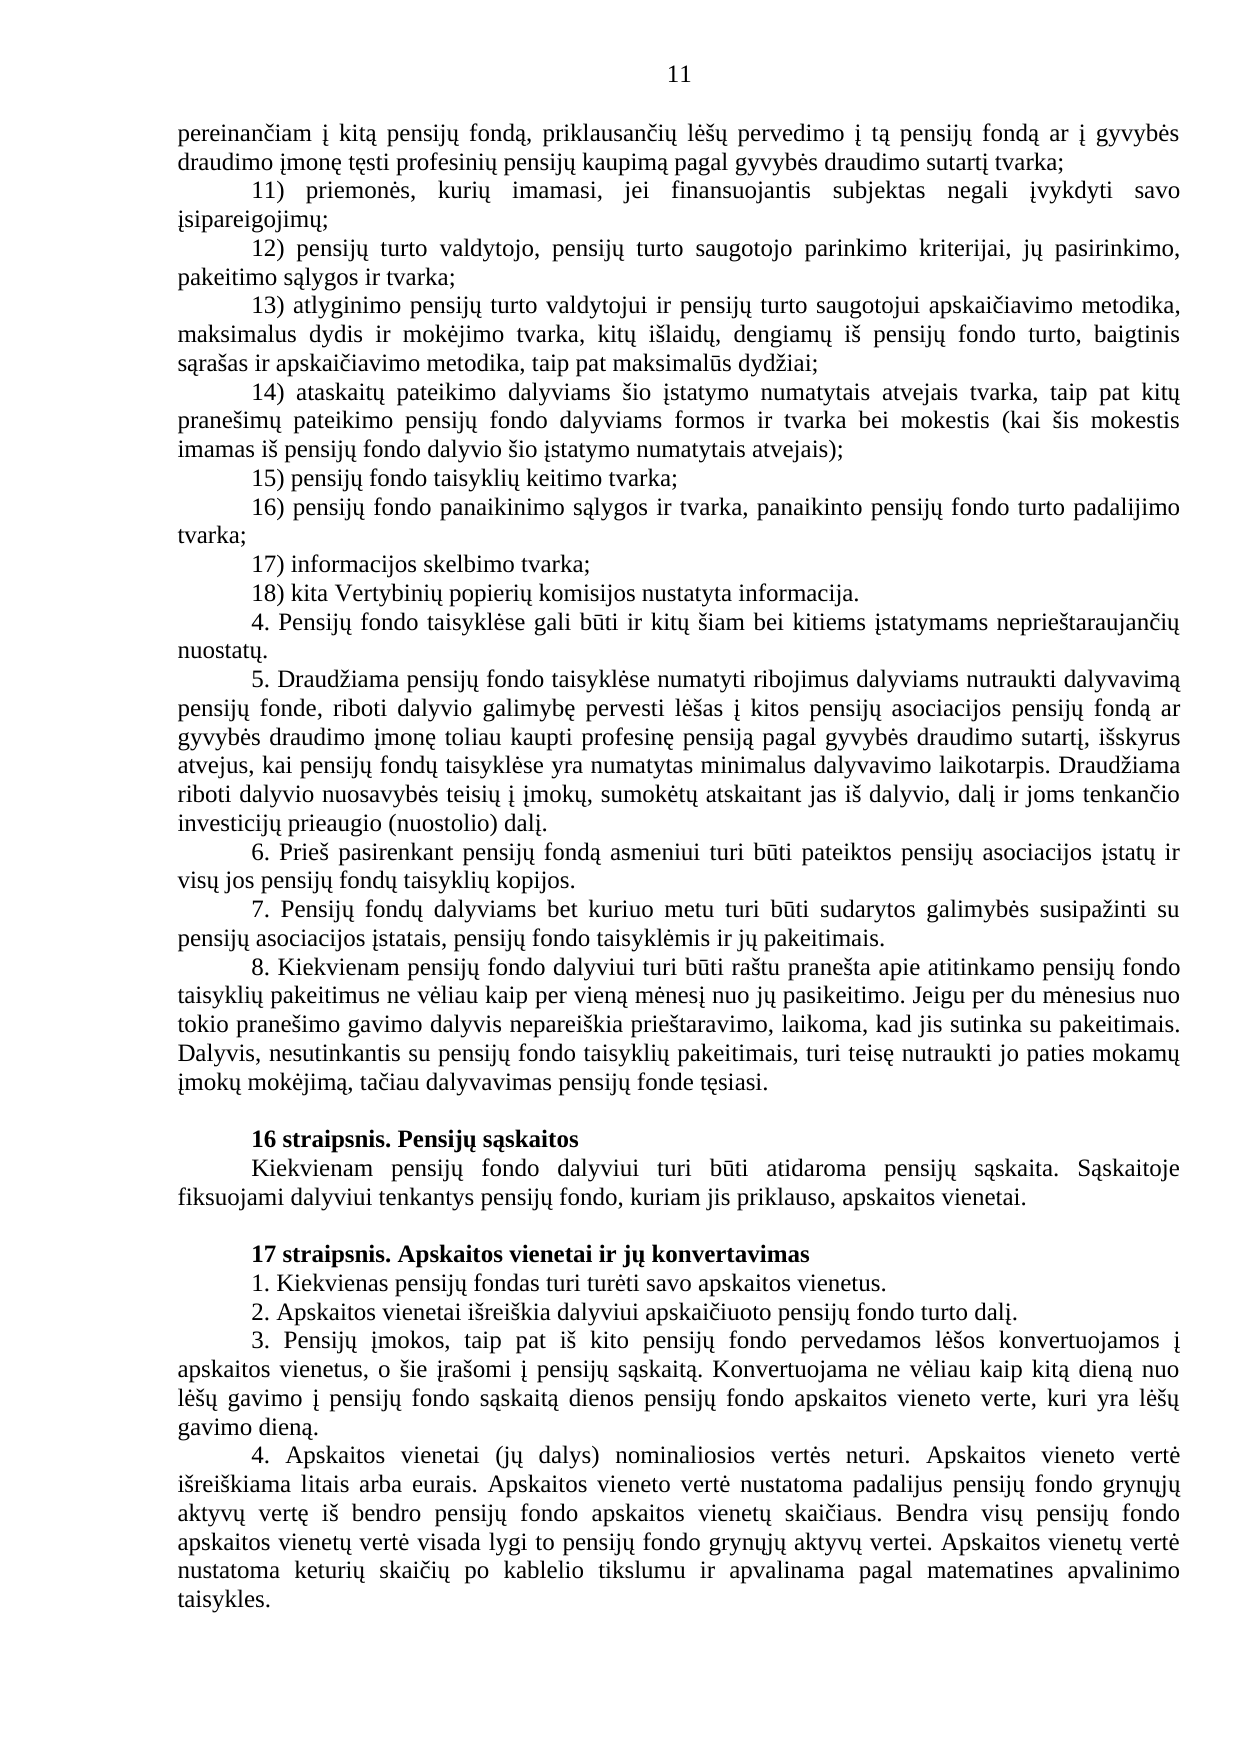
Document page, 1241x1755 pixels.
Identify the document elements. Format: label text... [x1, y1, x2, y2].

text 2. Apskaitos vienetai išreiškia dalyviui apskaičiuoto pensijų fondo turto dalį. [177, 1297, 1181, 1326]
text 1. Kiekvienas pensijų fondas turi turėti savo apskaitos vienetus. [177, 1268, 1181, 1297]
text 17) informacijos skelbimo tvarka; [177, 549, 1181, 578]
text 5. Draudžiama pensijų fondo taisyklėse numatyti ribojimus dalyviams nutraukti dalyvavimą pensijų fonde, riboti dalyvio galimybę pervesti lėšas į kitos pensijų asociacijos pensijų fondą ar gyvybės draudimo įmonę toliau kaupti profesinę pensiją pagal gyvybės draudimo sutartį, išskyrus atvejus, kai pensijų fondų taisyklėse yra numatytas minimalus dalyvavimo laikotarpis. Draudžiama riboti dalyvio nuosavybės teisių į įmokų, sumokėtų atskaitant jas iš dalyvio, dalį ir joms tenkančio investicijų prieaugio (nuostolio) dalį. [177, 664, 1181, 837]
text 12) pensijų turto valdytojo, pensijų turto saugotojo parinkimo kriterijai, jų pasirinkimo, pakeitimo sąlygos ir tvarka; [177, 233, 1181, 291]
text 6. Prieš pasirenkant pensijų fondą asmeniui turi būti pateiktos pensijų asociacijos įstatų ir visų jos pensijų fondų taisyklių kopijos. [177, 837, 1181, 894]
text 15) pensijų fondo taisyklių keitimo tvarka; [177, 463, 1181, 492]
text Kiekvienam pensijų fondo dalyviui turi būti atidaroma pensijų sąskaita. Sąskaitoje fiksuojami dalyviui tenkantys pensijų fondo, kuriam jis priklauso, apskaitos vienetai. [177, 1153, 1181, 1211]
text 16) pensijų fondo panaikinimo sąlygos ir tvarka, panaikinto pensijų fondo turto padalijimo tvarka; [177, 492, 1181, 549]
text pereinančiam į kitą pensijų fondą, priklausančių lėšų pervedimo į tą pensijų fondą ar į gyvybės draudimo įmonę tęsti profesinių pensijų kaupimą pagal gyvybės draudimo sutartį tvarka; [177, 118, 1181, 176]
text 3. Pensijų įmokos, taip pat iš kito pensijų fondo pervedamos lėšos konvertuojamos į apskaitos vienetus, o šie įrašomi į pensijų sąskaitą. Konvertuojama ne vėliau kaip kitą dieną nuo lėšų gavimo į pensijų fondo sąskaitą dienos pensijų fondo apskaitos vieneto verte, kuri yra lėšų gavimo dieną. [177, 1326, 1181, 1441]
text 17 straipsnis. Apskaitos vienetai ir jų konvertavimas [177, 1239, 1181, 1268]
text 14) ataskaitų pateikimo dalyviams šio įstatymo numatytais atvejais tvarka, taip pat kitų pranešimų pateikimo pensijų fondo dalyviams formos ir tvarka bei mokestis (kai šis mokestis imamas iš pensijų fondo dalyvio šio įstatymo numatytais atvejais); [177, 377, 1181, 463]
text 11) priemonės, kurių imamasi, jei finansuojantis subjektas negali įvykdyti savo įsipareigojimų; [177, 176, 1181, 233]
text 4. Apskaitos vienetai (jų dalys) nominaliosios vertės neturi. Apskaitos vieneto vertė išreiškiama litais arba eurais. Apskaitos vieneto vertė nustatoma padalijus pensijų fondo grynųjų aktyvų vertę iš bendro pensijų fondo apskaitos vienetų skaičiaus. Bendra visų pensijų fondo apskaitos vienetų vertė visada lygi to pensijų fondo grynųjų aktyvų vertei. Apskaitos vienetų vertė nustatoma keturių skaičių po kablelio tikslumu ir apvalinama pagal matematines apvalinimo taisykles. [177, 1441, 1181, 1613]
text 4. Pensijų fondo taisyklėse gali būti ir kitų šiam bei kitiems įstatymams neprieštaraujančių nuostatų. [177, 607, 1181, 664]
text 16 straipsnis. Pensijų sąskaitos [177, 1124, 1181, 1153]
text 13) atlyginimo pensijų turto valdytojui ir pensijų turto saugotojui apskaičiavimo metodika, maksimalus dydis ir mokėjimo tvarka, kitų išlaidų, dengiamų iš pensijų fondo turto, baigtinis sąrašas ir apskaičiavimo metodika, taip pat maksimalūs dydžiai; [177, 291, 1181, 377]
text 18) kita Vertybinių popierių komisijos nustatyta informacija. [177, 578, 1181, 607]
text 8. Kiekvienam pensijų fondo dalyviui turi būti raštu pranešta apie atitinkamo pensijų fondo taisyklių pakeitimus ne vėliau kaip per vieną mėnesį nuo jų pasikeitimo. Jeigu per du mėnesius nuo tokio pranešimo gavimo dalyvis nepareiškia prieštaravimo, laikoma, kad jis sutinka su pakeitimais. Dalyvis, nesutinkantis su pensijų fondo taisyklių pakeitimais, turi teisę nutraukti jo paties mokamų įmokų mokėjimą, tačiau dalyvavimas pensijų fonde tęsiasi. [177, 952, 1181, 1096]
text 7. Pensijų fondų dalyviams bet kuriuo metu turi būti sudarytos galimybės susipažinti su pensijų asociacijos įstatais, pensijų fondo taisyklėmis ir jų pakeitimais. [177, 894, 1181, 952]
